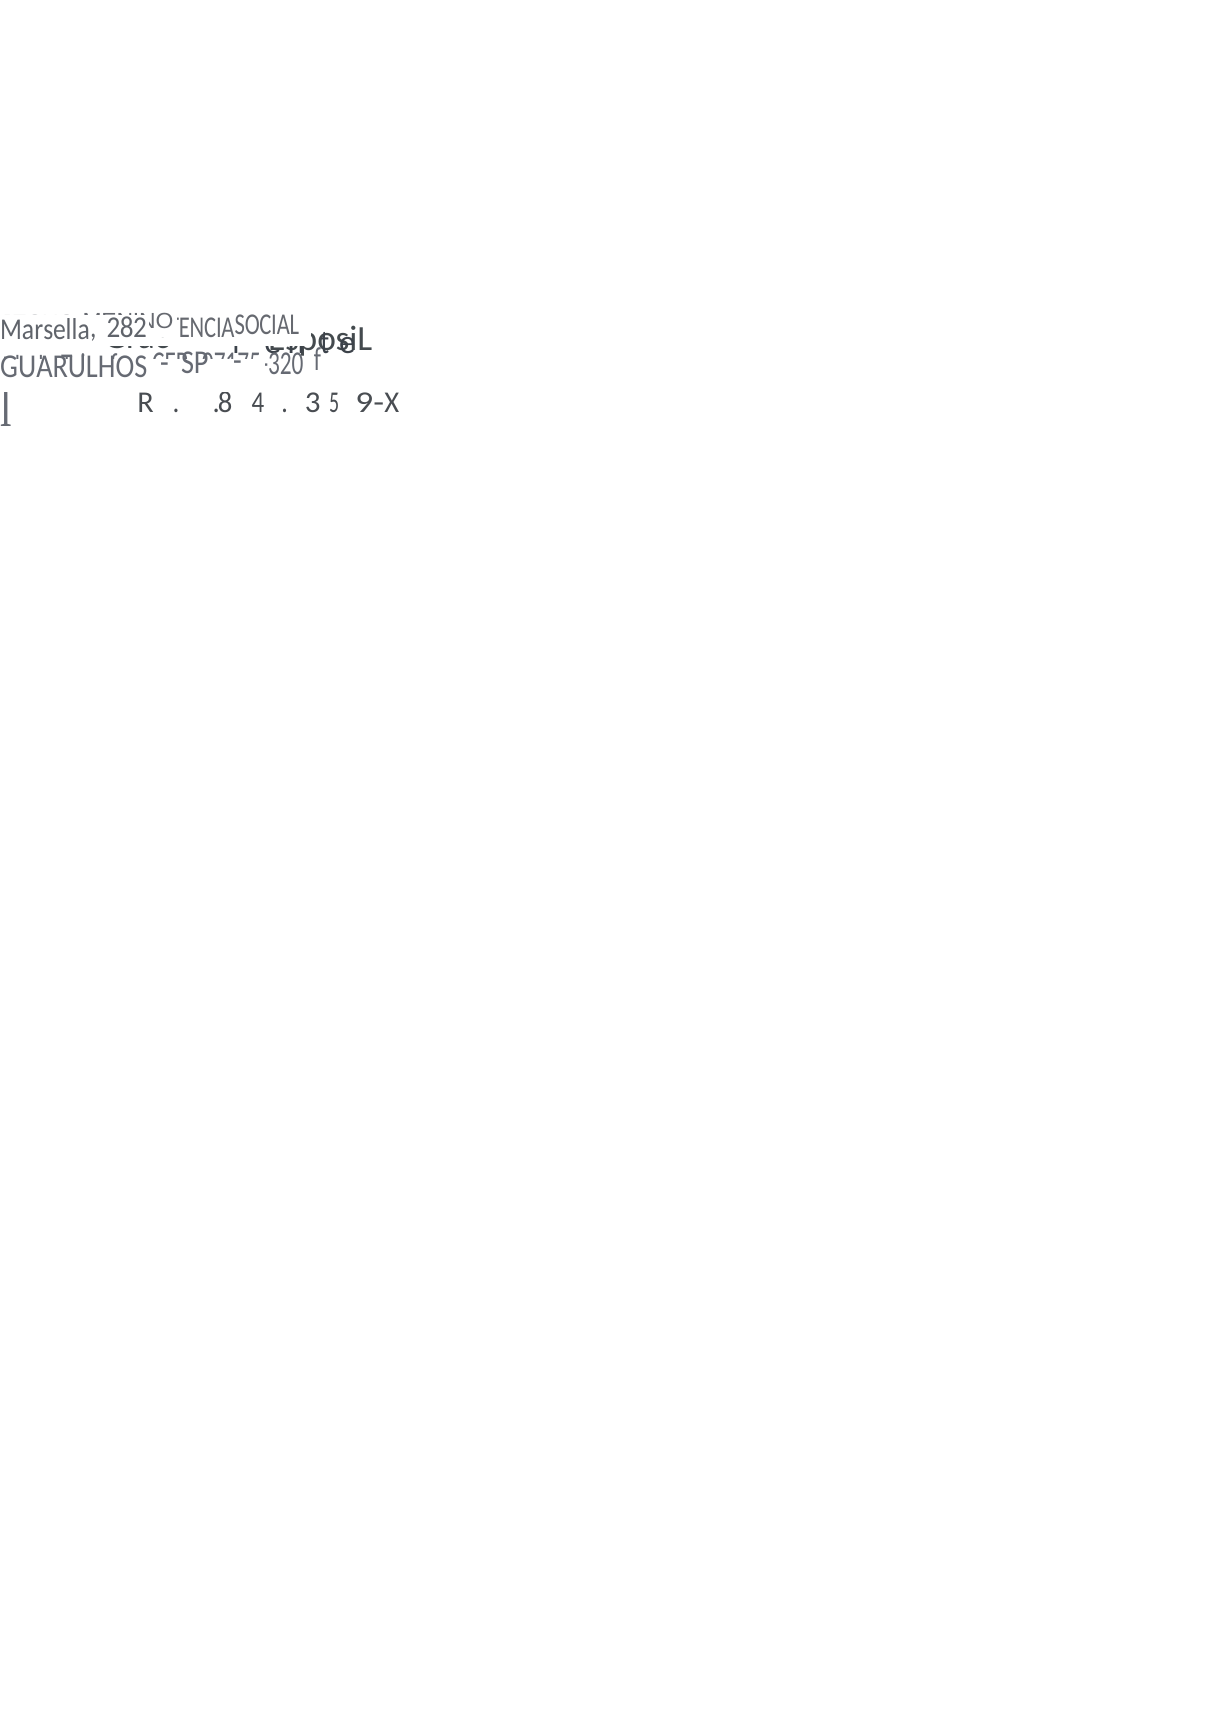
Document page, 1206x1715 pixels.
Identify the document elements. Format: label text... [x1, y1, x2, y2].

text GUARULHOS - SP - [0, 359, 265, 382]
text Grac EsposiL [301, 315, 1036, 359]
text JESUS MENINO [149, 315, 177, 334]
text 1 [0, 346, 6, 353]
text Grac EsposiL [274, 346, 299, 359]
text R . .8i 4e.n3t5e9-X [0, 359, 1036, 426]
text Marsella, 282 [0, 315, 149, 346]
text Grac EsposiL [104, 346, 271, 359]
text Jd. do Triunfo - CEP: 07175-320 f [265, 359, 323, 383]
text INSTITUTO DEASSISTENCIASOCIAL [149, 315, 311, 346]
text l_ [0, 392, 19, 446]
